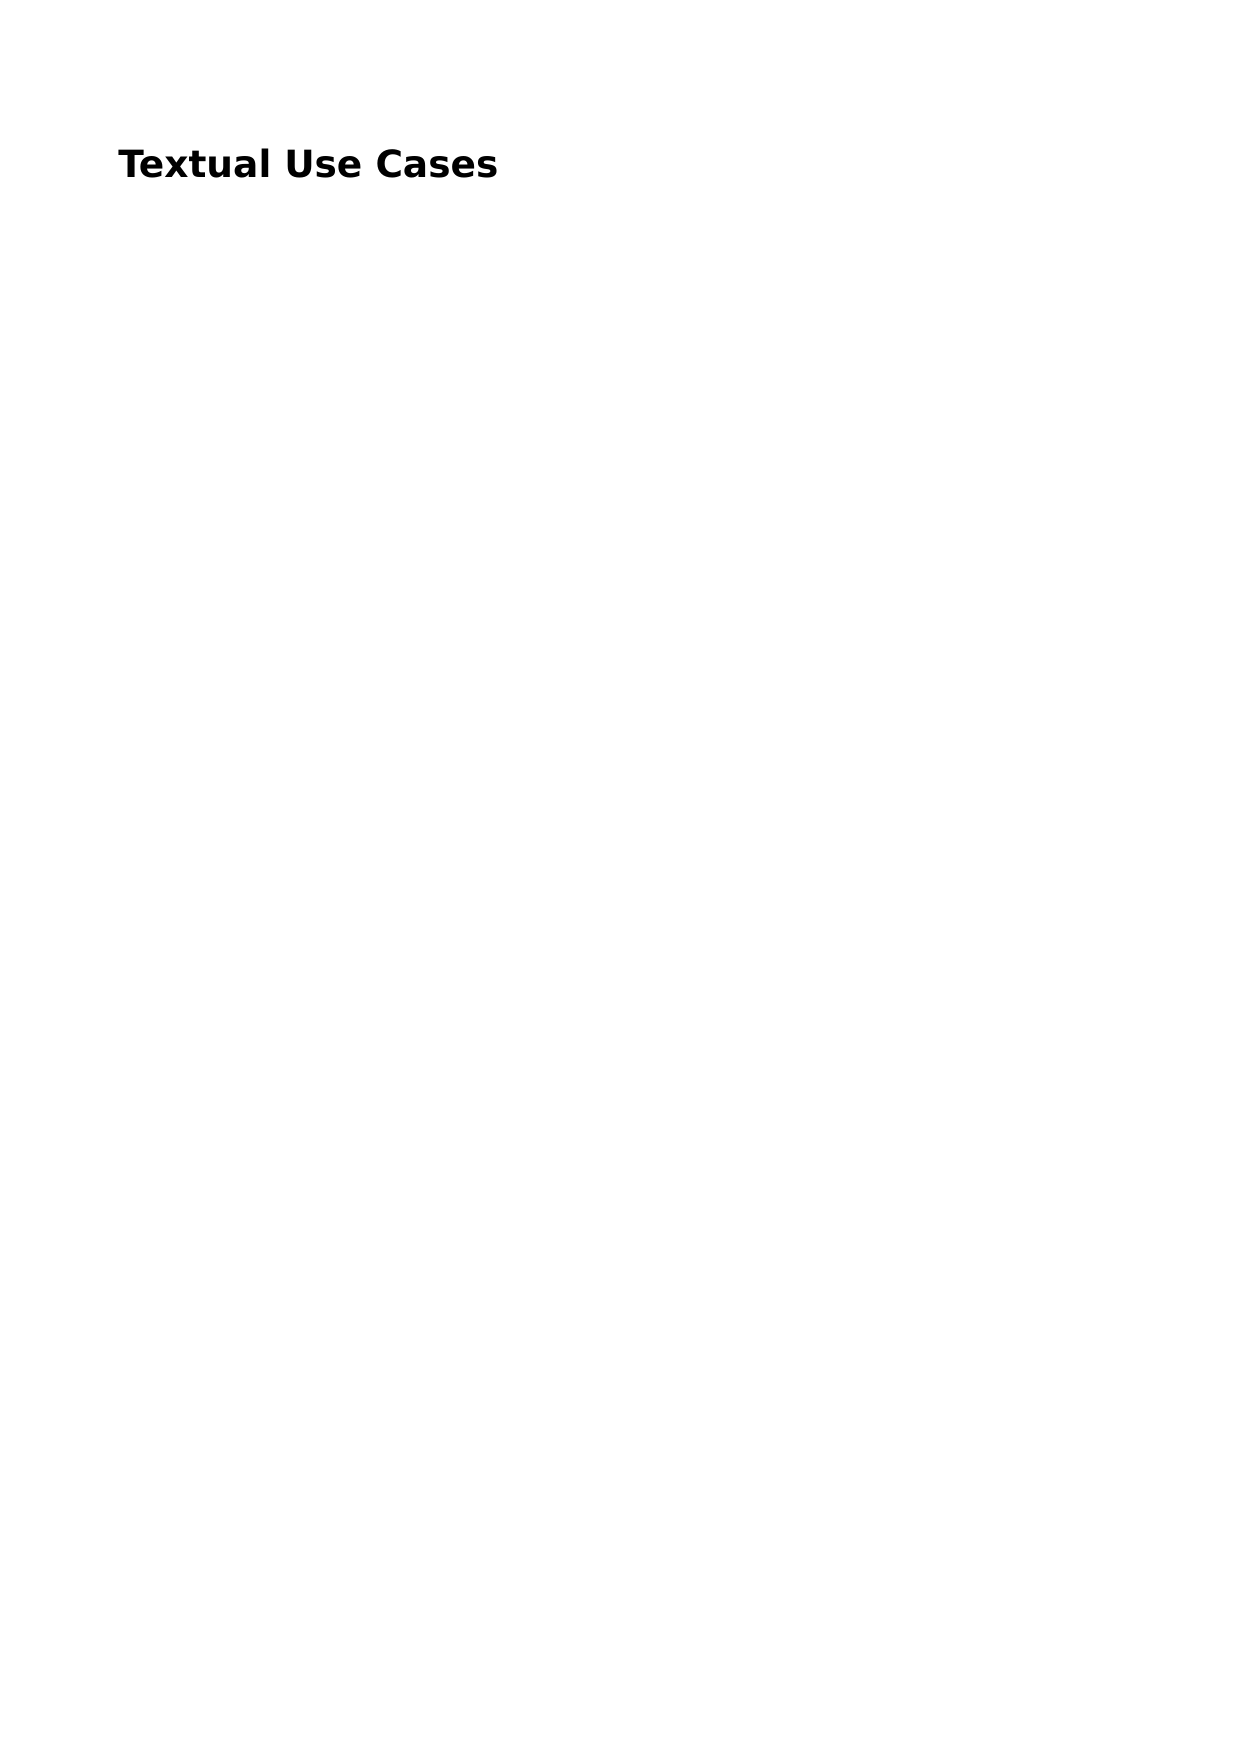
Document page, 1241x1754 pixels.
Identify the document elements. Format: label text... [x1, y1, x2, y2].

subtitle Textual Use Cases [118, 143, 1122, 187]
